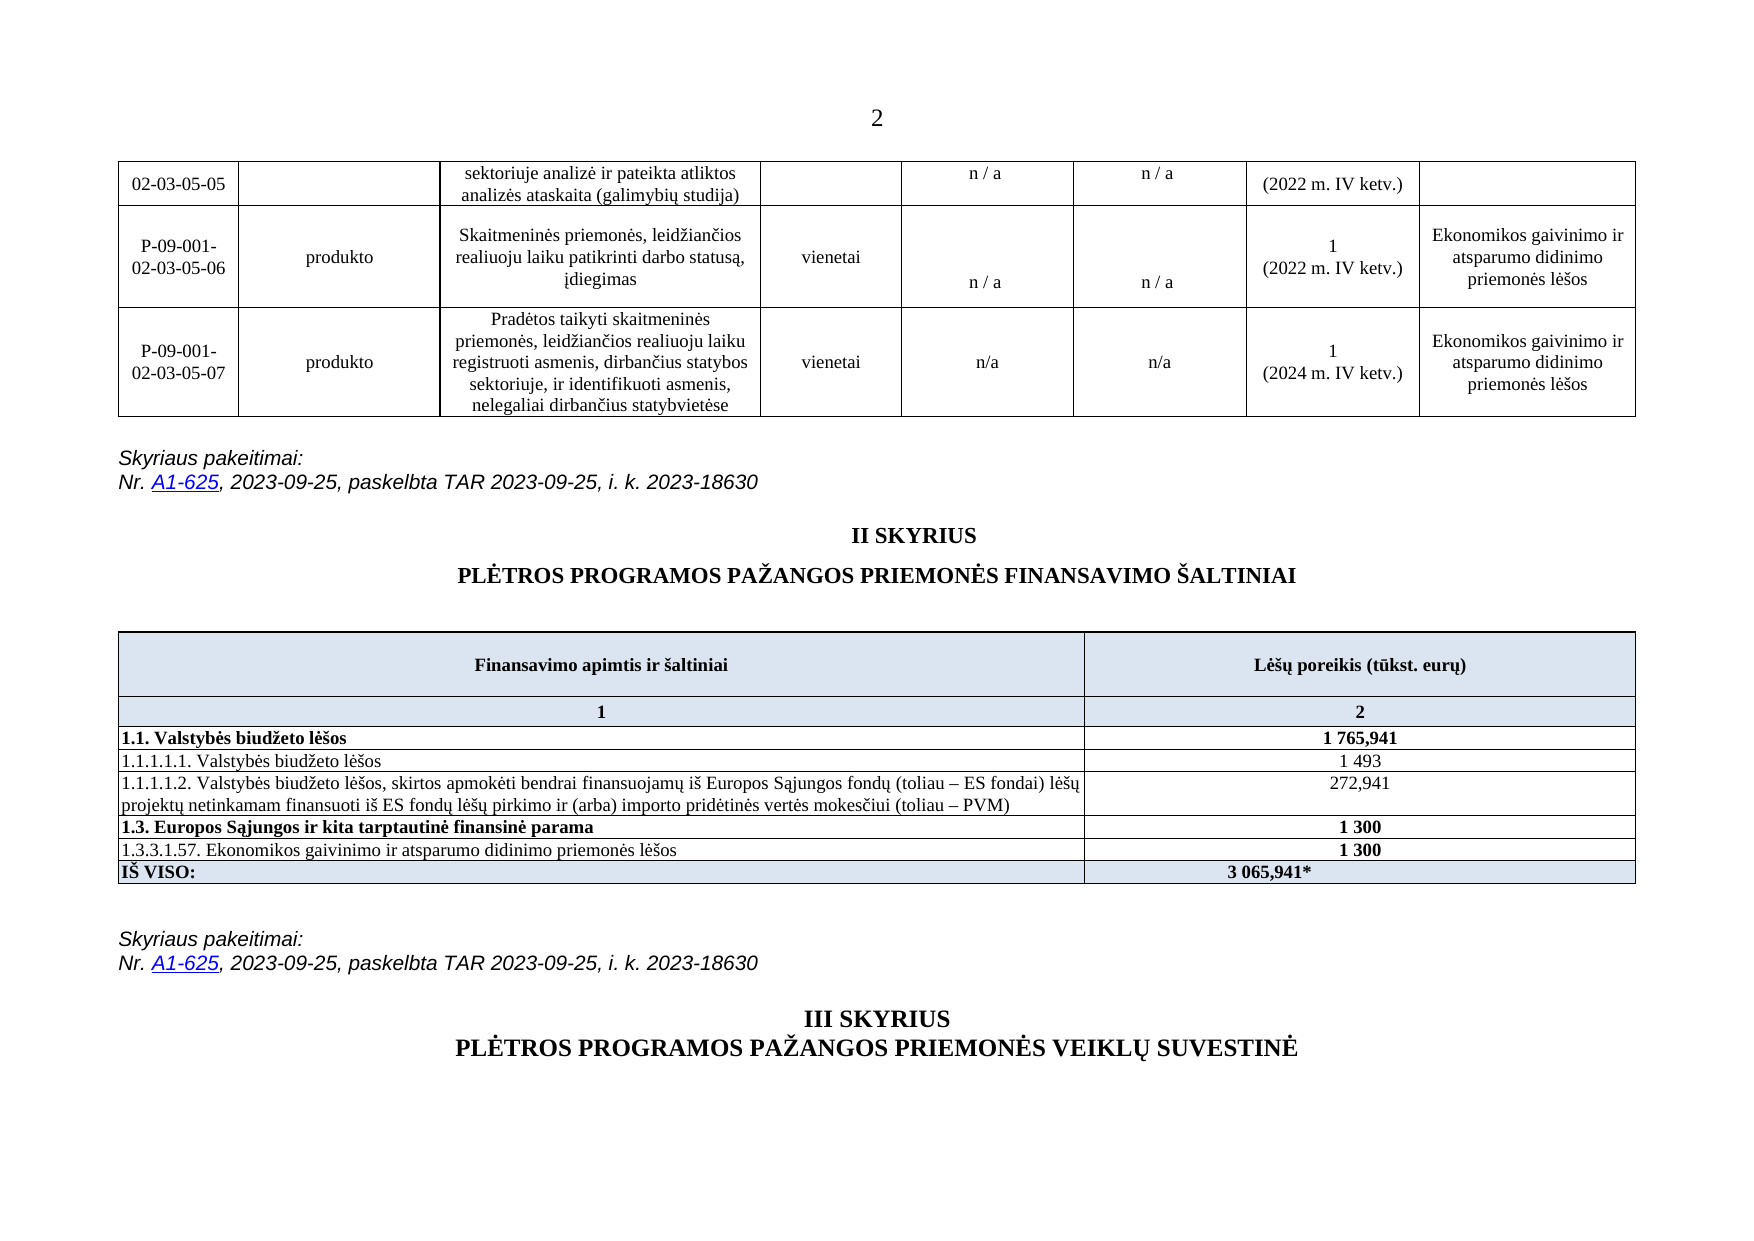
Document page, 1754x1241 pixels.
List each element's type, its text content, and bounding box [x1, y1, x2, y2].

table_cell (2022 m. IV ketv.) [1247, 162, 1419, 205]
table_cell [239, 162, 439, 205]
table_cell 1.1. Valstybės biudžeto lėšos [119, 727, 1084, 748]
table_cell 1 300 [1085, 839, 1635, 860]
table_cell Ekonomikos gaivinimo ir atsparumo didinimo priemonės lėšos [1420, 206, 1635, 307]
text Nr. A1-625, 2023-09-25, paskelbta TAR 2023-09-25, i. k. 2023-18630 [118, 951, 1636, 975]
table_header Lėšų poreikis (tūkst. eurų) [1085, 633, 1635, 696]
table_cell n / a [902, 206, 1073, 307]
text Skyriaus pakeitimai: [118, 927, 1636, 951]
table_cell 1 493 [1085, 750, 1635, 771]
table_cell produkto [239, 206, 439, 307]
table_cell P-09-001-02-03-05-07 [119, 308, 238, 416]
table_cell 1 300 [1085, 816, 1635, 838]
table_cell 1.3. Europos Sąjungos ir kita tarptautinė finansinė parama [119, 816, 1084, 838]
table_header Finansavimo apimtis ir šaltiniai [119, 633, 1084, 696]
table_cell 1 765,941 [1085, 727, 1635, 748]
text Nr. A1-625, 2023-09-25, paskelbta TAR 2023-09-25, i. k. 2023-18630 [118, 470, 1636, 494]
text PLĖTROS PROGRAMOS PAŽANGOS PRIEMONĖS VEIKLŲ SUVESTINĖ [118, 1033, 1636, 1061]
table_cell 1 (2022 m. IV ketv.) [1247, 206, 1419, 307]
table_cell n / a [1074, 206, 1246, 307]
table_cell n / a [902, 162, 1073, 205]
table_cell n/a [1074, 308, 1246, 416]
table_cell vienetai [761, 308, 901, 416]
table_cell 3 065,941* [1085, 861, 1635, 883]
table_cell Skaitmeninės priemonės, leidžiančios realiuoju laiku patikrinti darbo statusą, įdiegimas [441, 206, 760, 307]
table_cell IŠ VISO: [119, 861, 1084, 883]
table_cell 1 [119, 697, 1084, 726]
table_cell 02-03-05-05 [119, 162, 238, 205]
table_cell n/a [902, 308, 1073, 416]
table_cell Ekonomikos gaivinimo ir atsparumo didinimo priemonės lėšos [1420, 308, 1635, 416]
table_cell produkto [239, 308, 439, 416]
table_cell 1 (2024 m. IV ketv.) [1247, 308, 1419, 416]
table_cell vienetai [761, 206, 901, 307]
table_cell n / a [1074, 162, 1246, 205]
table_cell sektoriuje analizė ir pateikta atliktos analizės ataskaita (galimybių studija) [441, 162, 760, 205]
table_cell 1.1.1.1.1. Valstybės biudžeto lėšos [119, 750, 1084, 771]
text III SKYRIUS [118, 1004, 1636, 1033]
table_cell [1420, 162, 1635, 205]
table_cell 1.3.3.1.57. Ekonomikos gaivinimo ir atsparumo didinimo priemonės lėšos [119, 839, 1084, 860]
table_cell 1.1.1.1.2. Valstybės biudžeto lėšos, skirtos apmokėti bendrai finansuojamų iš Europos Sąjungos fondų (toliau – ES fondai) lėšų projektų netinkamam finansuoti iš ES fondų lėšų pirkimo ir (arba) importo pridėtinės vertės mokesčiui (toliau – PVM) [119, 772, 1084, 815]
table_cell [761, 162, 901, 205]
table_cell Pradėtos taikyti skaitmeninės priemonės, leidžiančios realiuoju laiku registruoti asmenis, dirbančius statybos sektoriuje, ir identifikuoti asmenis, nelegaliai dirbančius statybvietėse [441, 308, 760, 416]
table_cell 272,941 [1085, 772, 1635, 815]
table_cell 2 [1085, 697, 1635, 726]
text PLĖTROS PROGRAMOS PAŽANGOS PRIEMONĖS FINANSAVIMO ŠALTINIAI [118, 562, 1636, 588]
table_cell P-09-001-02-03-05-06 [119, 206, 238, 307]
text II SKYRIUS [192, 522, 1636, 549]
text Skyriaus pakeitimai: [118, 446, 1636, 470]
